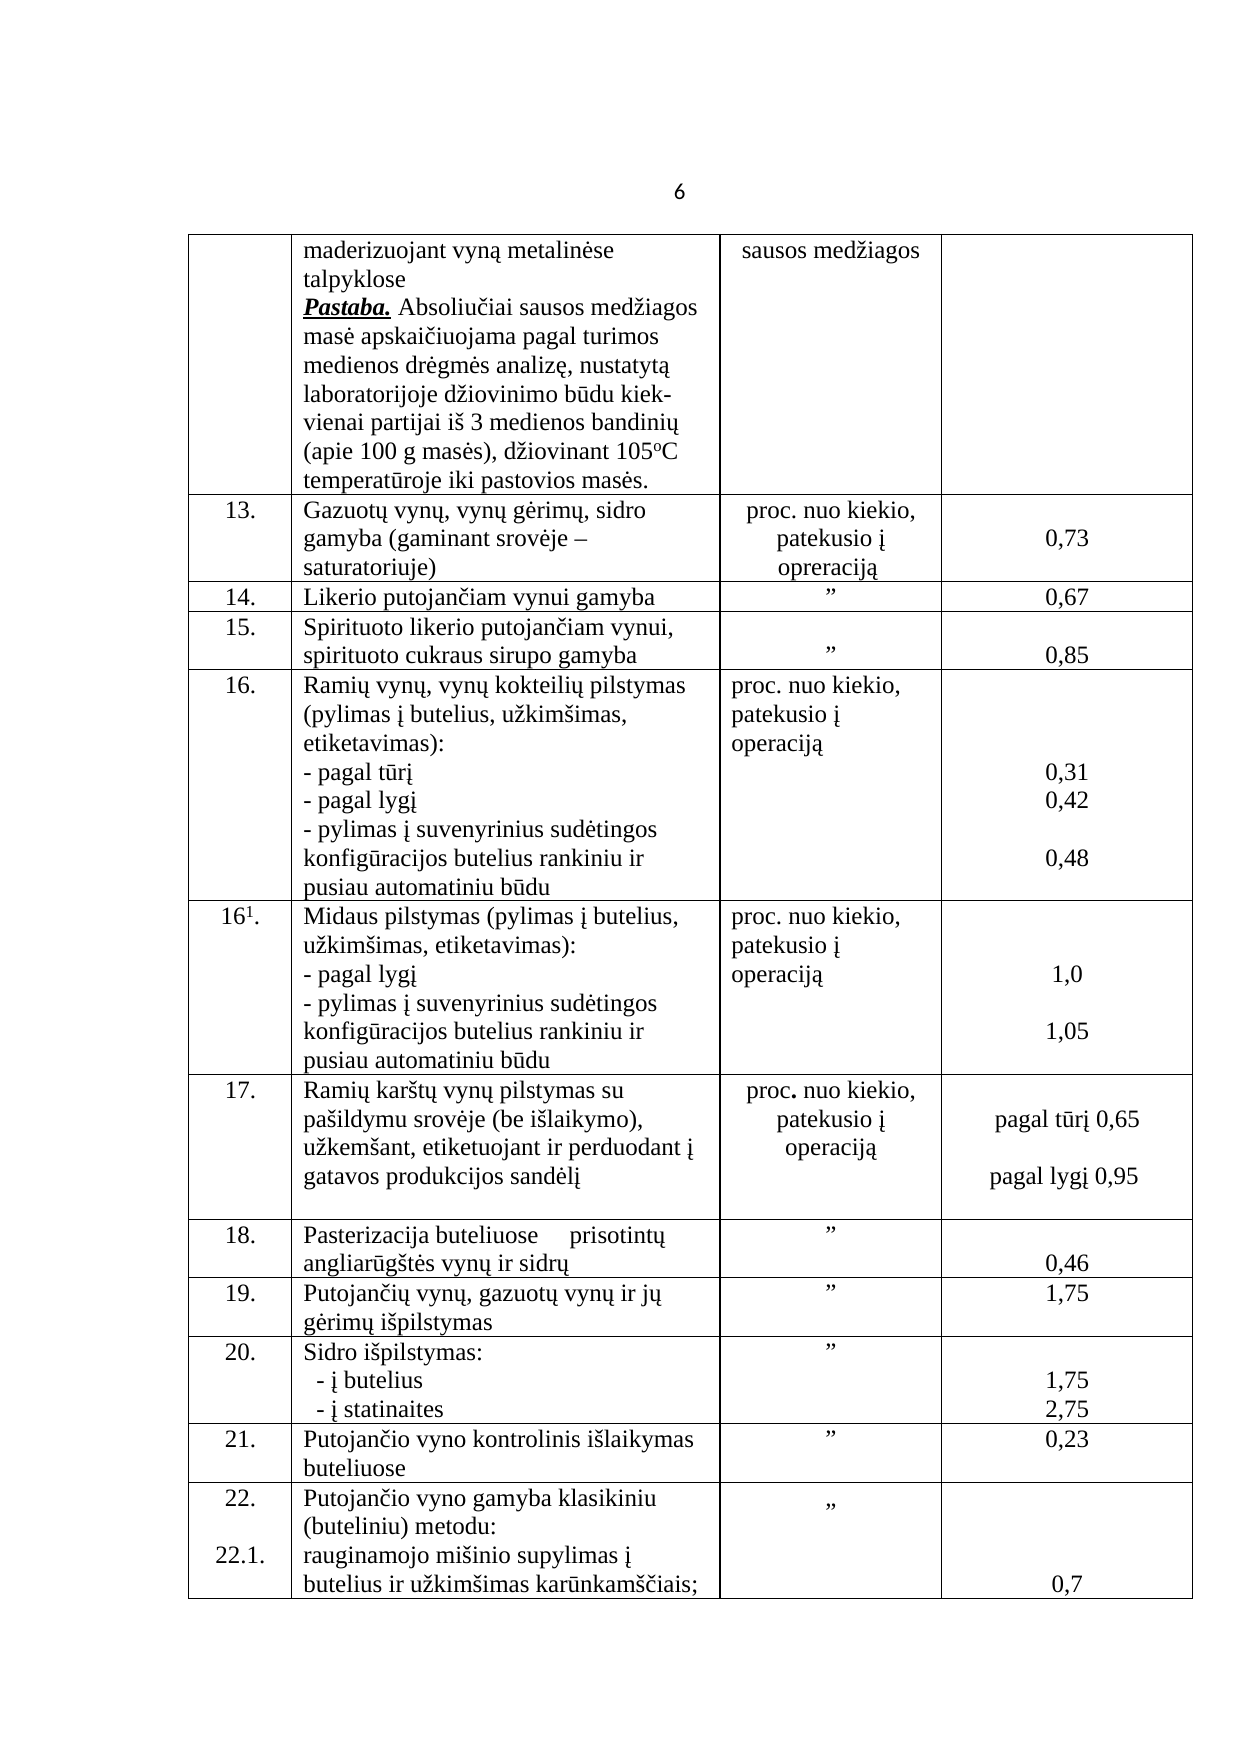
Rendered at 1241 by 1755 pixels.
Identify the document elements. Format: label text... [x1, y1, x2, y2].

table_cell [189, 235, 291, 494]
table_cell 1,75 2,75 [942, 1337, 1192, 1423]
table_cell proc. nuo kiekio, patekusio į operaciją [721, 670, 941, 900]
table_cell 0,7 [942, 1483, 1192, 1598]
table_cell proc. nuo kiekio, patekusio į operaciją [721, 1075, 941, 1219]
table_cell Putojančio vyno gamyba klasikiniu (buteliniu) metodu: rauginamojo mišinio supylimas į butelius ir užkimšimas karūnkamščiais; [292, 1483, 719, 1598]
table_cell Midaus pilstymas (pylimas į butelius, užkimšimas, etiketavimas): - pagal lygį - pylimas į suvenyrinius sudėtingos konfigūracijos butelius rankiniu ir pusiau automatiniu būdu [292, 901, 719, 1074]
table_cell Spirituoto likerio putojančiam vynui, spirituoto cukraus sirupo gamyba [292, 612, 719, 669]
table_cell pagal tūrį 0,65 pagal lygį 0,95 [942, 1075, 1192, 1219]
table_cell 0,31 0,42 0,48 [942, 670, 1192, 900]
table_cell 15. [189, 612, 291, 669]
table_cell Putojančio vyno kontrolinis išlaikymas buteliuose [292, 1424, 719, 1482]
table_cell ” [721, 1278, 941, 1336]
table_cell ” [721, 612, 941, 669]
table_cell 17. [189, 1075, 291, 1219]
table_cell 0,67 [942, 582, 1192, 611]
table_cell ” [721, 1220, 941, 1277]
table_cell Likerio putojančiam vynui gamyba [292, 582, 719, 611]
table_cell „ [721, 1483, 941, 1598]
table_cell Ramių karštų vynų pilstymas su pašildymu srovėje (be išlaikymo), užkemšant, etiketuojant ir perduodant į gatavos produkcijos sandėlį [292, 1075, 719, 1219]
table_cell 18. [189, 1220, 291, 1277]
table_cell Ramių vynų, vynų kokteilių pilstymas (pylimas į butelius, užkimšimas, etiketavimas): - pagal tūrį - pagal lygį - pylimas į suvenyrinius sudėtingos konfigūracijos butelius rankiniu ir pusiau automatiniu būdu [292, 670, 719, 900]
table_cell 16. [189, 670, 291, 900]
table_cell Putojančių vynų, gazuotų vynų ir jų gėrimų išpilstymas [292, 1278, 719, 1336]
table_cell 22. 22.1. [189, 1483, 291, 1598]
table_cell proc. nuo kiekio, patekusio į operaciją [721, 901, 941, 1074]
table_cell 19. [189, 1278, 291, 1336]
table_cell ” [721, 582, 941, 611]
table_cell ” [721, 1424, 941, 1482]
table_cell 21. [189, 1424, 291, 1482]
table_cell 1,0 1,05 [942, 901, 1192, 1074]
table_cell 13. [189, 495, 291, 581]
table_cell sausos medžiagos [721, 235, 941, 494]
table_cell 161. [189, 901, 291, 1074]
table_cell Gazuotų vynų, vynų gėrimų, sidro gamyba (gaminant srovėje – saturatoriuje) [292, 495, 719, 581]
table_cell [942, 235, 1192, 494]
table_cell ” [721, 1337, 941, 1423]
table_cell proc. nuo kiekio, patekusio į opreraciją [721, 495, 941, 581]
table_cell Pasterizacija buteliuose prisotintų angliarūgštės vynų ir sidrų [292, 1220, 719, 1277]
table_cell 20. [189, 1337, 291, 1423]
table_cell maderizuojant vyną metalinėse talpyklose Pastaba. Absoliučiai sausos medžiagos masė apskaičiuojama pagal turimos medienos drėgmės analizę, nustatytą laboratorijoje džiovinimo būdu kiek-vienai partijai iš 3 medienos bandinių (apie 100 g masės), džiovinant 105oC temperatūroje iki pastovios masės. [292, 235, 719, 494]
table_cell 1,75 [942, 1278, 1192, 1336]
table_cell 0,23 [942, 1424, 1192, 1482]
table_cell 0,73 [942, 495, 1192, 581]
table_cell Sidro išpilstymas: - į butelius - į statinaites [292, 1337, 719, 1423]
table_cell 0,85 [942, 612, 1192, 669]
table_cell 14. [189, 582, 291, 611]
table_cell 0,46 [942, 1220, 1192, 1277]
